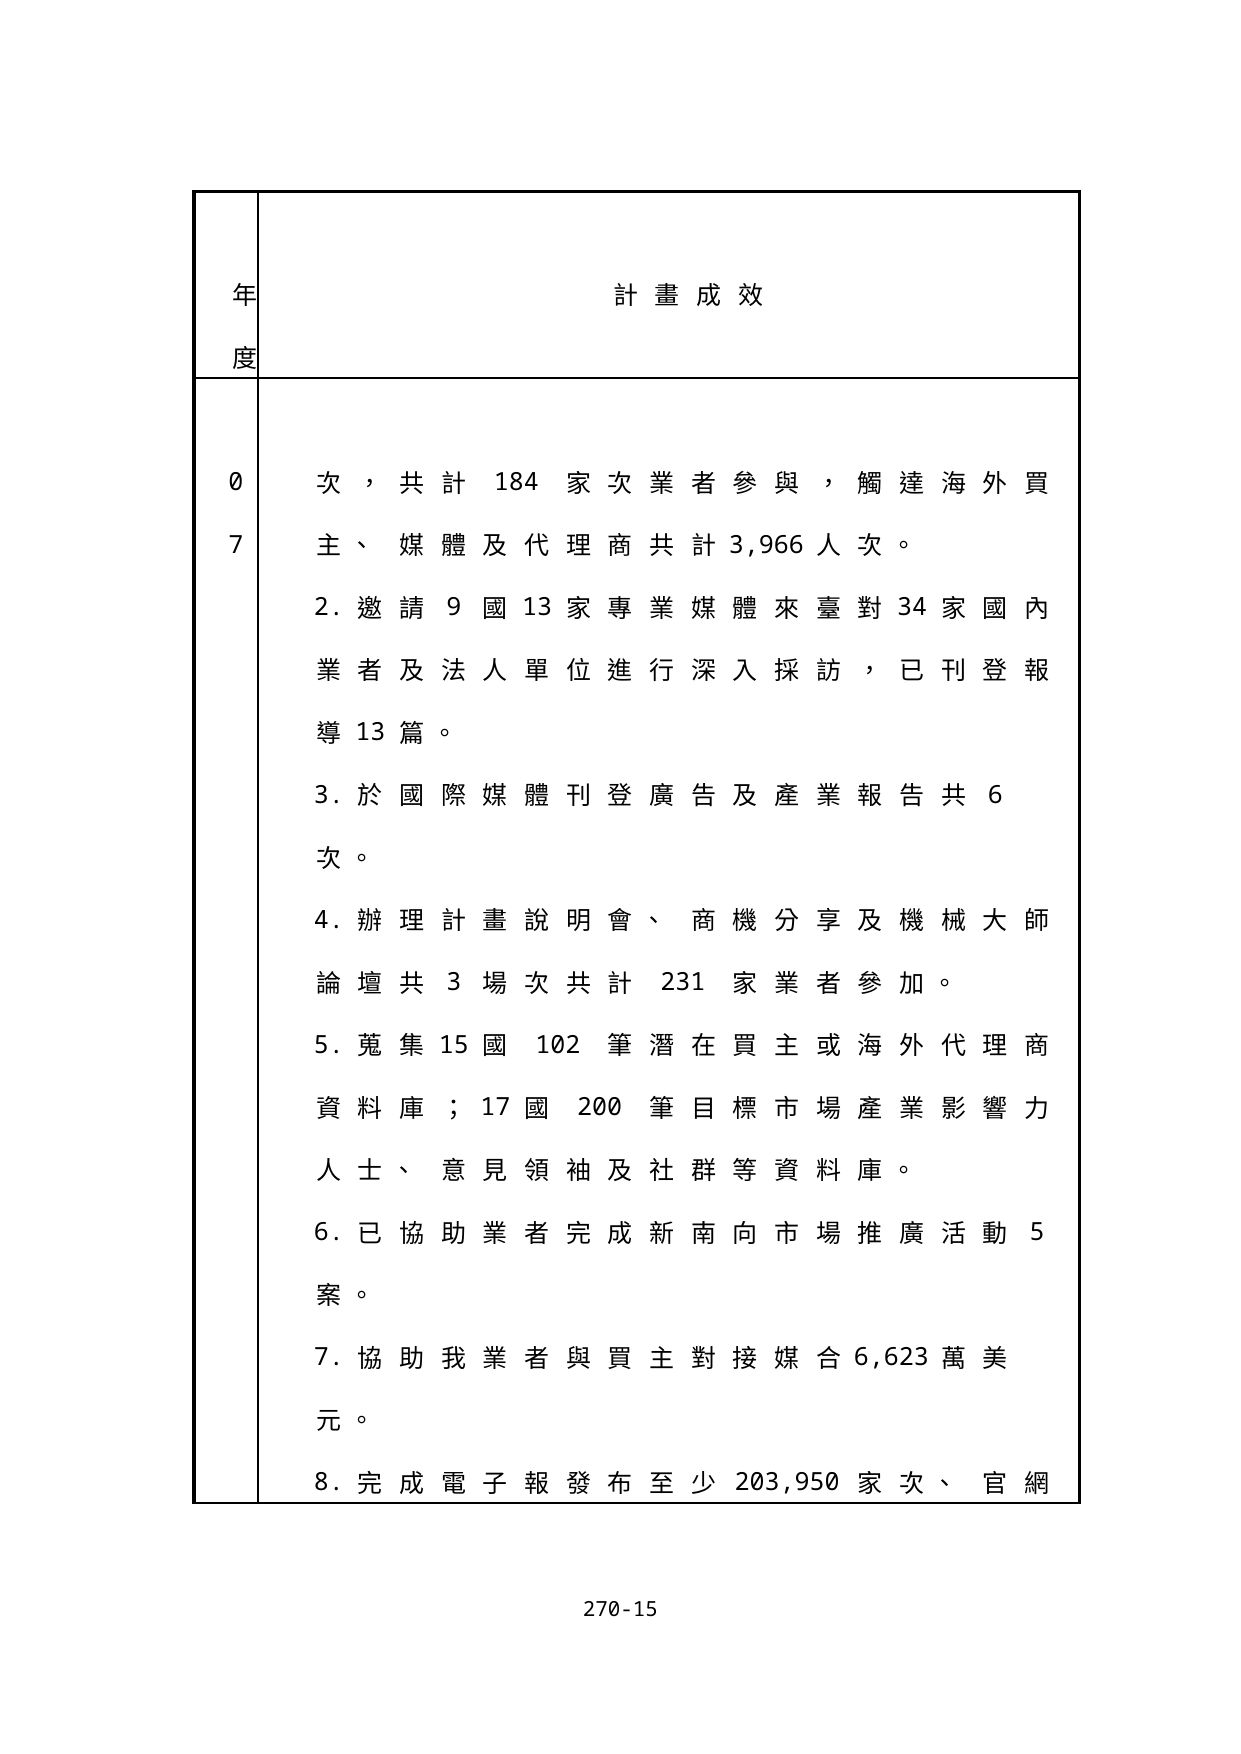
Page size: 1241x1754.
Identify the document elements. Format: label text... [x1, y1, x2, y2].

table_cell 07 [196, 379, 257, 1502]
table_cell 次，共計184家次業者參與，觸達海外買主、媒體及代理商共計3,966人次。 2.邀請9國13家專業媒體來臺對34家國內業者及法人單位進行深入採訪，已刊登報導13篇。 3.於國際媒體刊登廣告及產業報告共6次。 4.辦理計畫說明會、商機分享及機械大師論壇共3場次共計231家業者參加。 5.蒐集15國102筆潛在買主或海外代理商資料庫；17國200筆目標市場產業影響力人士、意見領袖及社群等資料庫。 6.已協助業者完成新南向市場推廣活動5案。 7.協助我業者與買主對接媒合6,623萬美元。 8.完成電子報發布至少203,950家次、官網 [259, 379, 1078, 1502]
table_header 年度 [196, 193, 257, 377]
table_header 計畫成效 [259, 193, 1078, 377]
